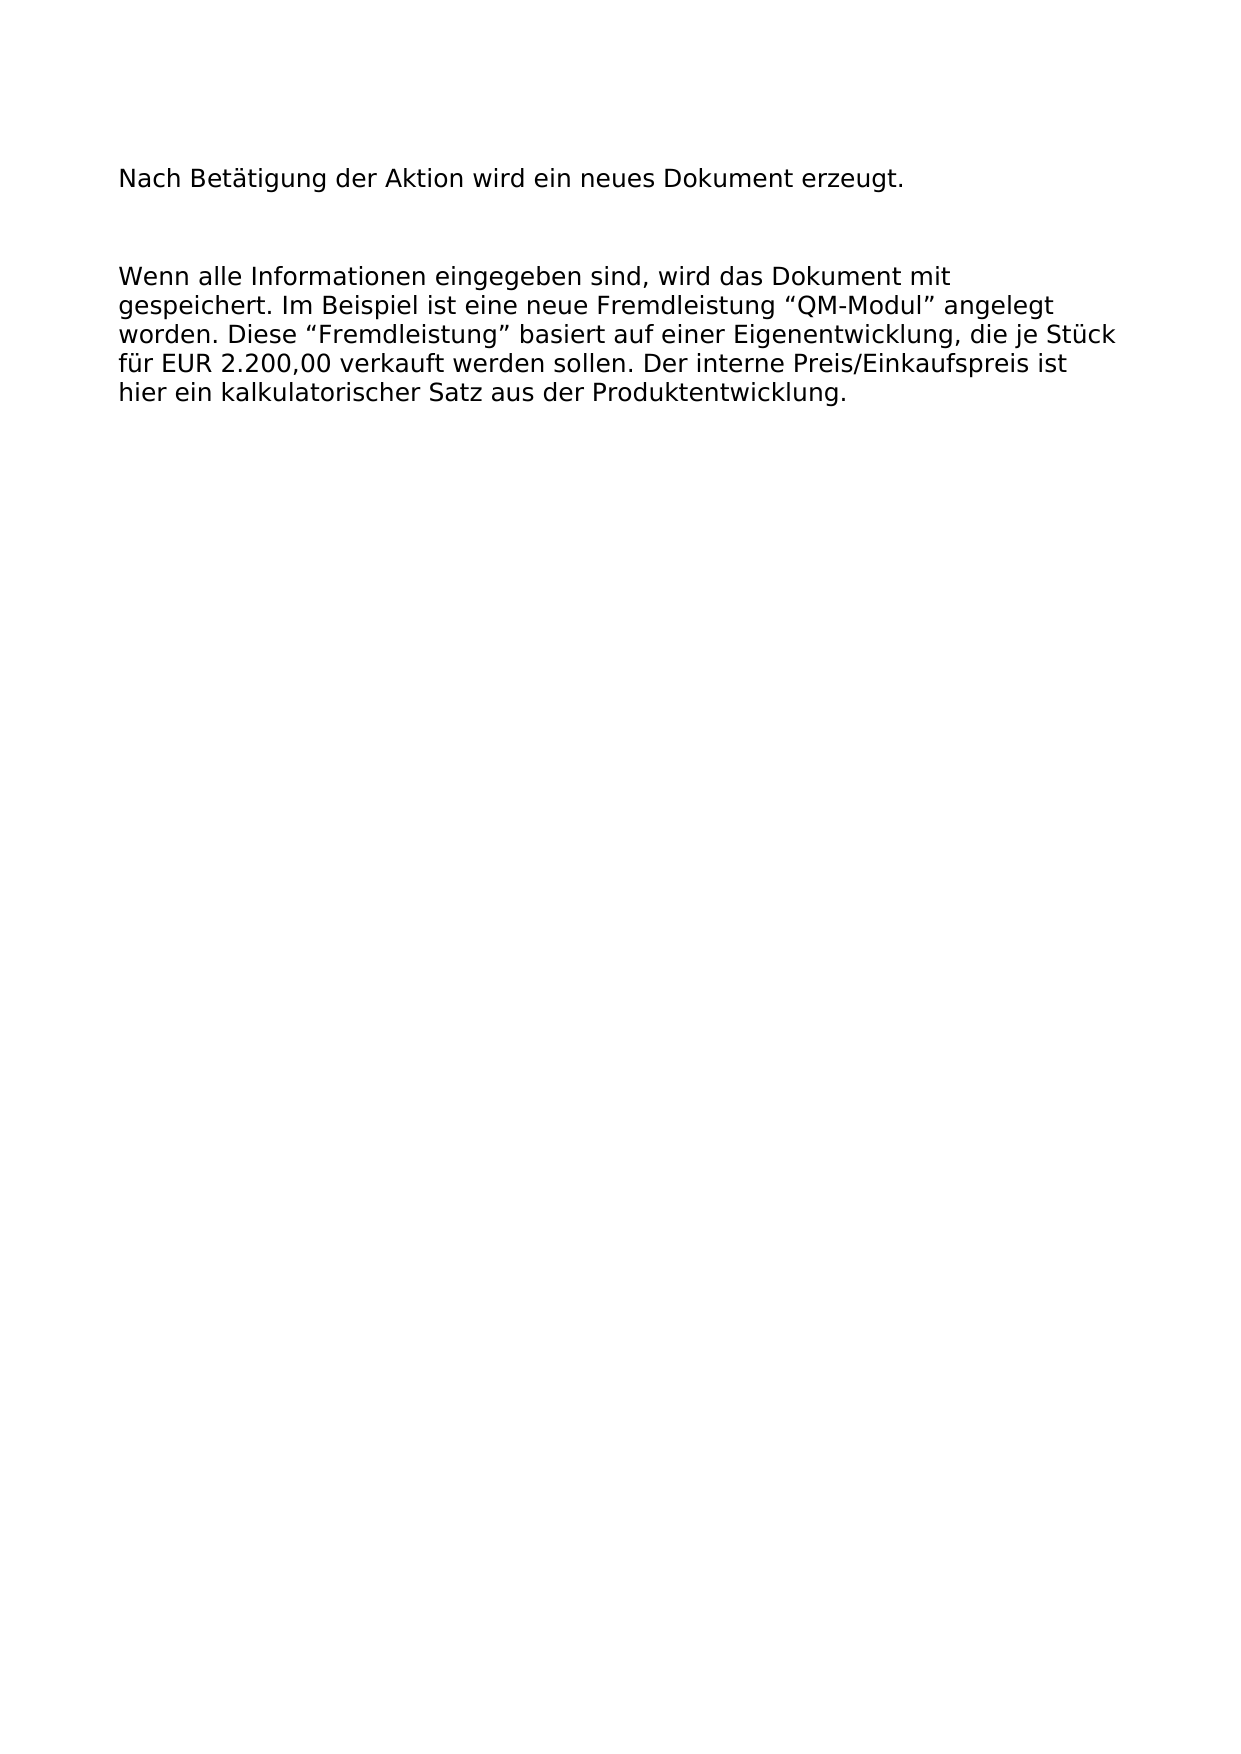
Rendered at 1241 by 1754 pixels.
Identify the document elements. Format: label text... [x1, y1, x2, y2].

text Wenn alle Informationen eingegeben sind, wird das Dokument mit gespeichert. Im Beispiel ist eine neue Fremdleistung “QM-Modul” angelegt worden. Diese “Fremdleistung” basiert auf einer Eigenentwicklung, die je Stück für EUR 2.200,00 verkauft werden sollen. Der interne Preis/Einkaufspreis ist hier ein kalkulatorischer Satz aus der Produktentwicklung. [118, 252, 1122, 408]
text Nach Betätigung der Aktion wird ein neues Dokument erzeugt. [118, 164, 1122, 193]
